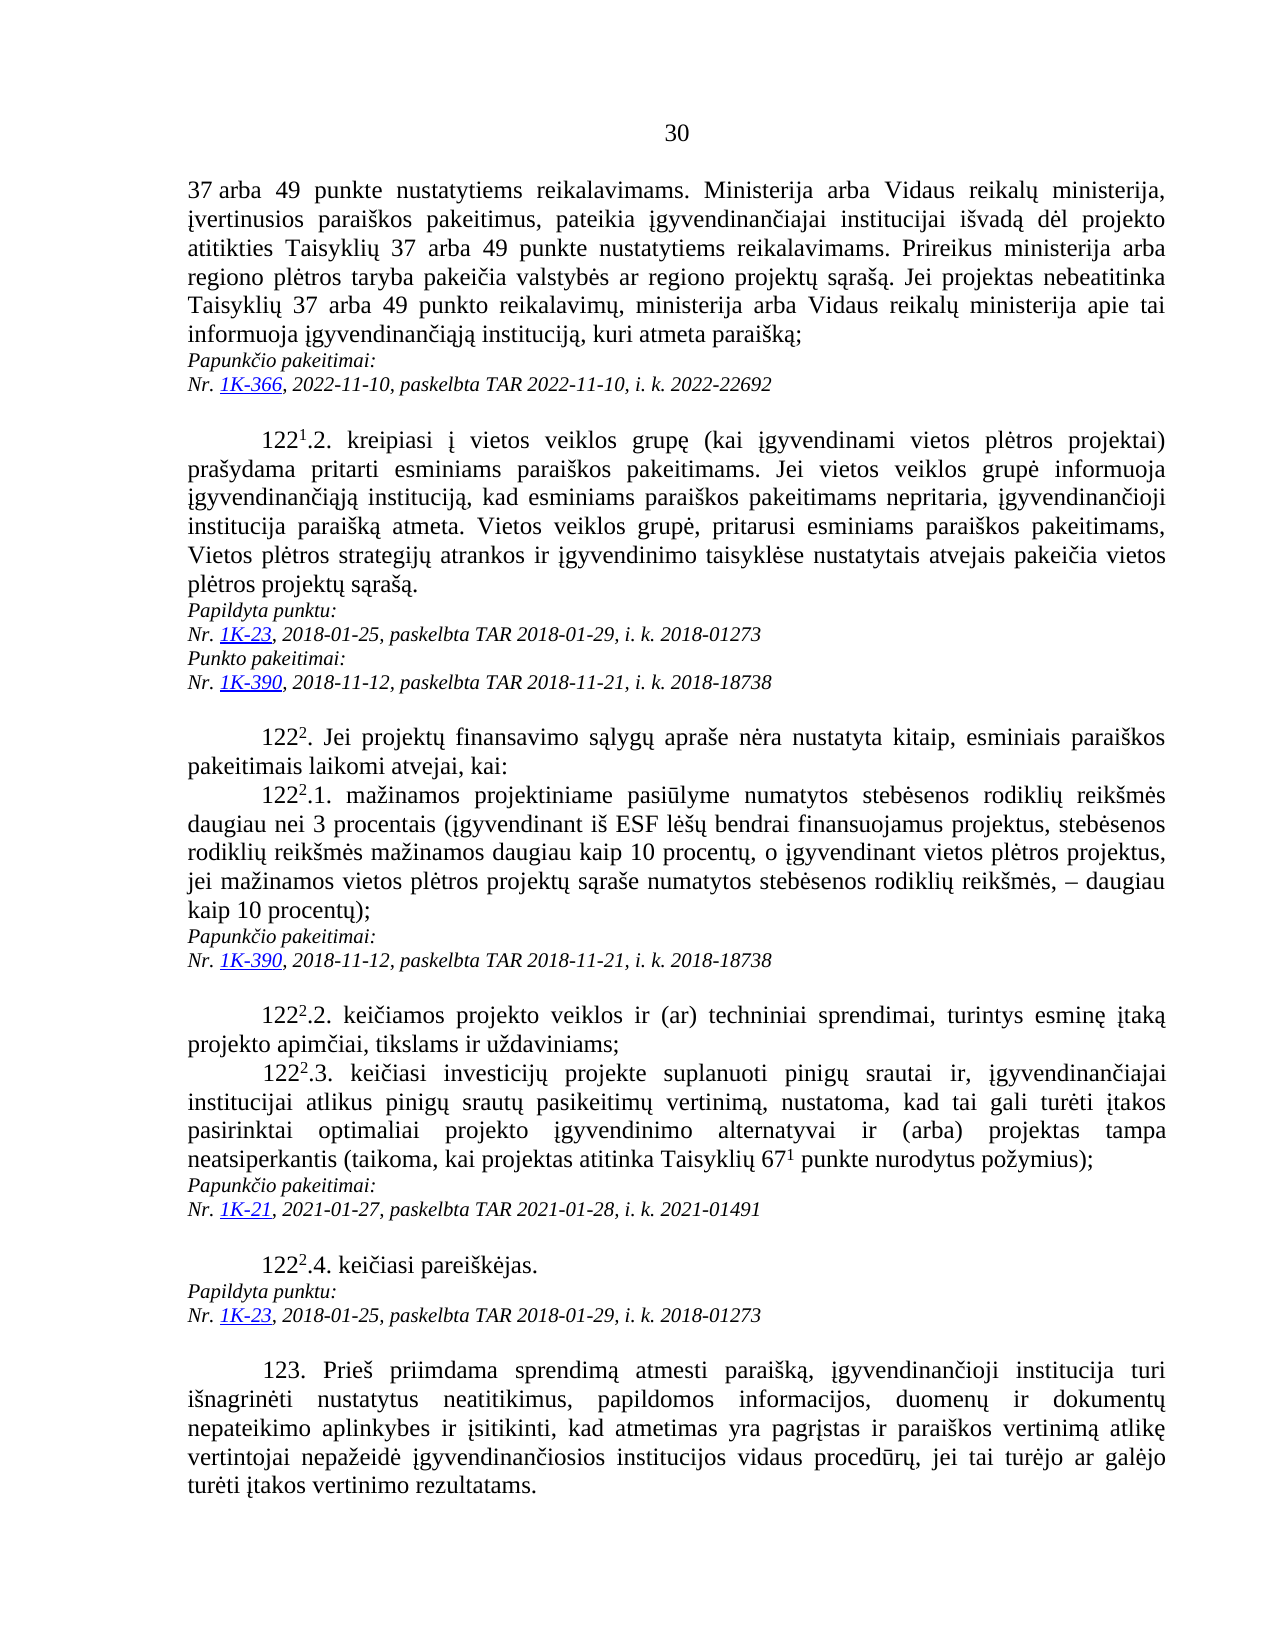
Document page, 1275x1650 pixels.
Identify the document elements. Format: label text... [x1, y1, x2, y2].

text 1222. Jei projektų finansavimo sąlygų apraše nėra nustatyta kitaip, esminiais paraiškos pakeitimais laikomi atvejai, kai: [187, 722, 1167, 780]
text 1222.3. keičiasi investicijų projekte suplanuoti pinigų srautai ir, įgyvendinančiajai institucijai atlikus pinigų srautų pasikeitimų vertinimą, nustatoma, kad tai gali turėti įtakos pasirinktai optimaliai projekto įgyvendinimo alternatyvai ir (arba) projektas tampa neatsiperkantis (taikoma, kai projektas atitinka Taisyklių 671 punkte nurodytus požymius); [187, 1058, 1167, 1173]
text Punkto pakeitimai: [187, 646, 1167, 670]
text 37 arba 49 punkte nustatytiems reikalavimams. Ministerija arba Vidaus reikalų ministerija, įvertinusios paraiškos pakeitimus, pateikia įgyvendinančiajai institucijai išvadą dėl projekto atitikties Taisyklių 37 arba 49 punkte nustatytiems reikalavimams. Prireikus ministerija arba regiono plėtros taryba pakeičia valstybės ar regiono projektų sąrašą. Jei projektas nebeatitinka Taisyklių 37 arba 49 punkto reikalavimų, ministerija arba Vidaus reikalų ministerija apie tai informuoja įgyvendinančiąją instituciją, kuri atmeta paraišką; [187, 176, 1167, 348]
text 1222.2. keičiamos projekto veiklos ir (ar) techniniai sprendimai, turintys esminę įtaką projekto apimčiai, tikslams ir uždaviniams; [187, 1001, 1167, 1058]
text Nr. 1K-23, 2018-01-25, paskelbta TAR 2018-01-29, i. k. 2018-01273 [187, 622, 1167, 646]
text Nr. 1K-390, 2018-11-12, paskelbta TAR 2018-11-21, i. k. 2018-18738 [187, 948, 1167, 972]
text 1221.2. kreipiasi į vietos veiklos grupę (kai įgyvendinami vietos plėtros projektai) prašydama pritarti esminiams paraiškos pakeitimams. Jei vietos veiklos grupė informuoja įgyvendinančiąją instituciją, kad esminiams paraiškos pakeitimams nepritaria, įgyvendinančioji institucija paraišką atmeta. Vietos veiklos grupė, pritarusi esminiams paraiškos pakeitimams, Vietos plėtros strategijų atrankos ir įgyvendinimo taisyklėse nustatytais atvejais pakeičia vietos plėtros projektų sąrašą. [187, 425, 1167, 597]
text Nr. 1K-390, 2018-11-12, paskelbta TAR 2018-11-21, i. k. 2018-18738 [187, 670, 1167, 694]
text Papunkčio pakeitimai: [187, 348, 1167, 372]
text 1222.4. keičiasi pareiškėjas. [187, 1250, 1167, 1279]
text Papildyta punktu: [187, 1279, 1167, 1303]
text Nr. 1K-366, 2022-11-10, paskelbta TAR 2022-11-10, i. k. 2022-22692 [187, 372, 1167, 396]
text 1222.1. mažinamos projektiniame pasiūlyme numatytos stebėsenos rodiklių reikšmės daugiau nei 3 procentais (įgyvendinant iš ESF lėšų bendrai finansuojamus projektus, stebėsenos rodiklių reikšmės mažinamos daugiau kaip 10 procentų, o įgyvendinant vietos plėtros projektus, jei mažinamos vietos plėtros projektų sąraše numatytos stebėsenos rodiklių reikšmės, – daugiau kaip 10 procentų); [187, 780, 1167, 924]
text Nr. 1K-21, 2021-01-27, paskelbta TAR 2021-01-28, i. k. 2021-01491 [187, 1197, 1167, 1221]
text Nr. 1K-23, 2018-01-25, paskelbta TAR 2018-01-29, i. k. 2018-01273 [187, 1303, 1167, 1327]
text 123. Prieš priimdama sprendimą atmesti paraišką, įgyvendinančioji institucija turi išnagrinėti nustatytus neatitikimus, papildomos informacijos, duomenų ir dokumentų nepateikimo aplinkybes ir įsitikinti, kad atmetimas yra pagrįstas ir paraiškos vertinimą atlikę vertintojai nepažeidė įgyvendinančiosios institucijos vidaus procedūrų, jei tai turėjo ar galėjo turėti įtakos vertinimo rezultatams. [187, 1356, 1167, 1499]
text Papunkčio pakeitimai: [187, 1173, 1167, 1197]
text Papildyta punktu: [187, 597, 1167, 622]
text Papunkčio pakeitimai: [187, 924, 1167, 948]
